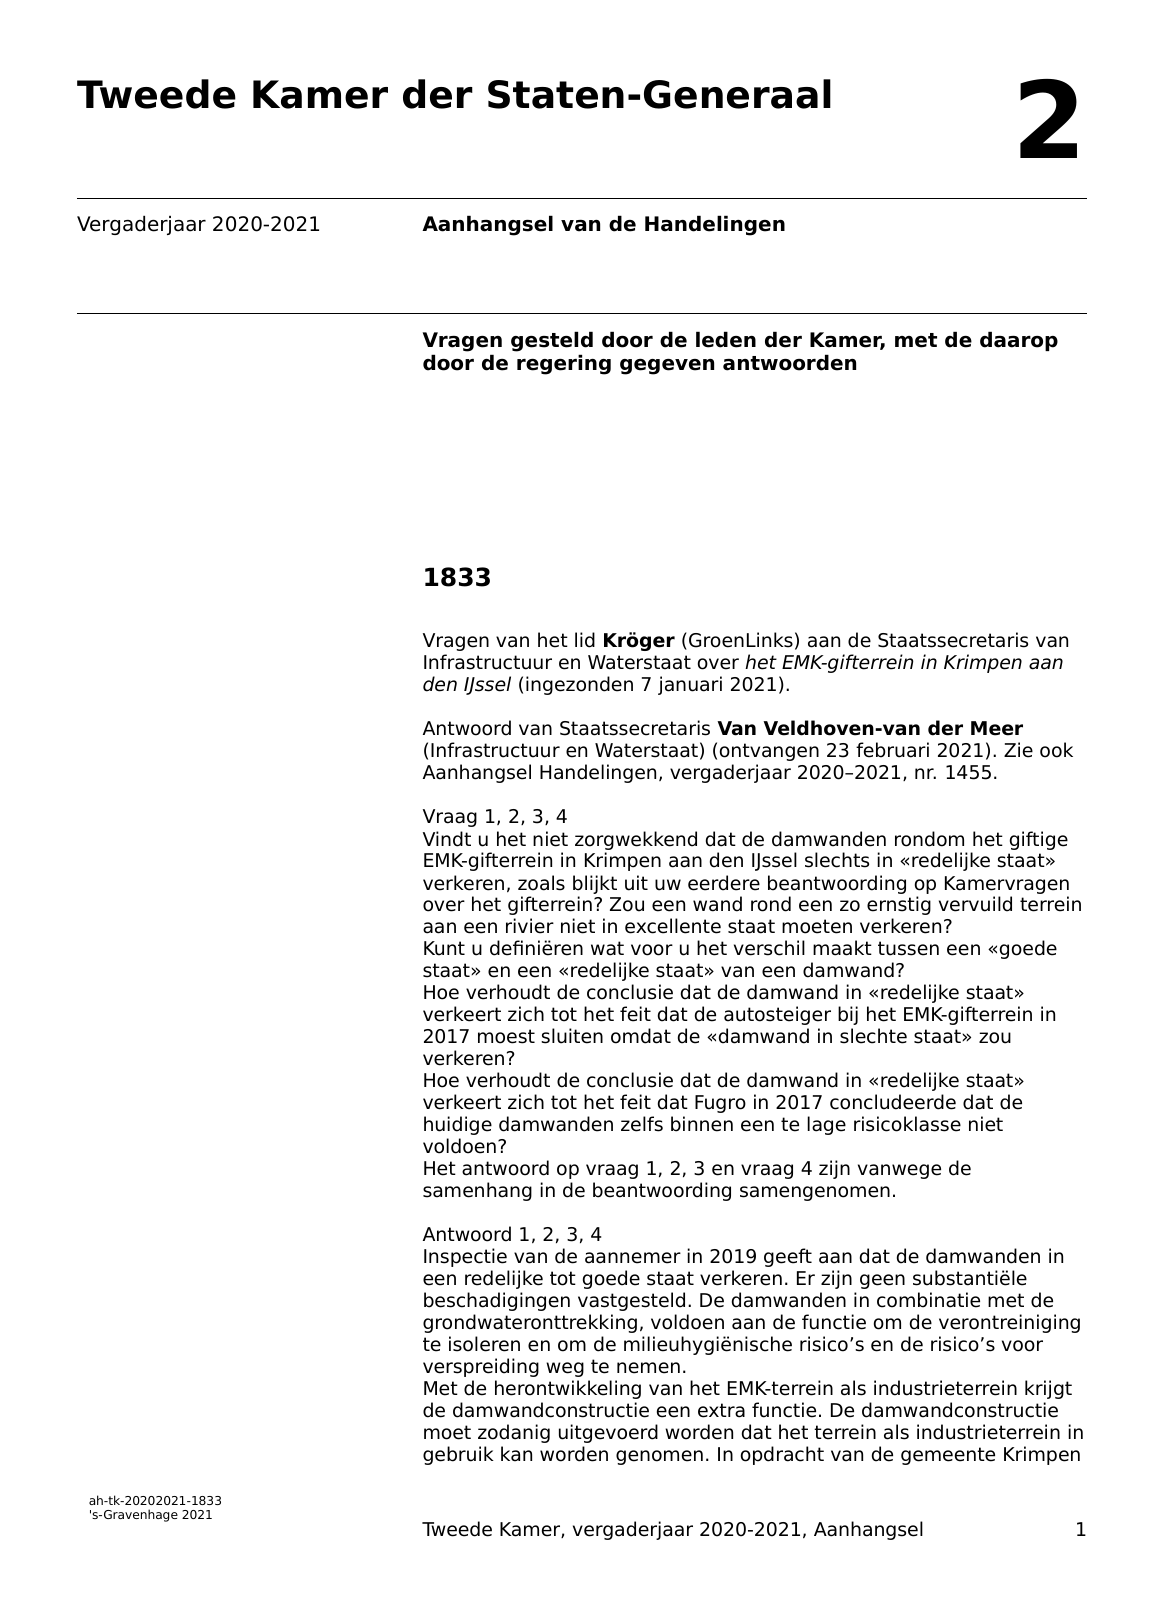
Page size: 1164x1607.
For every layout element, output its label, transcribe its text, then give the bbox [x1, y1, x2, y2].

text ah-tk-20202021-1833 [88, 1494, 323, 1508]
text Antwoord van Staatssecretaris Van Veldhoven-van der Meer (Infrastructuur en Waterstaat) (ontvangen 23 februari 2021). Zie ook Aanhangsel Handelingen, vergaderjaar 2020–2021, nr. 1455. [422, 718, 1087, 784]
text 's-Gravenhage 2021 [88, 1508, 323, 1522]
text Inspectie van de aannemer in 2019 geeft aan dat de damwanden in een redelijke tot goede staat verkeren. Er zijn geen substantiële beschadigingen vastgesteld. De damwanden in combinatie met de grondwateronttrekking, voldoen aan de functie om de verontreiniging te isoleren en om de milieuhygiënische risico’s en de risico’s voor verspreiding weg te nemen. [422, 1246, 1087, 1378]
table_cell Vergaderjaar 2020-2021 [77, 199, 422, 313]
text Met de herontwikkeling van het EMK-terrein als industrieterrein krijgt de damwandconstructie een extra functie. De damwandconstructie moet zodanig uitgevoerd worden dat het terrein als industrieterrein in gebruik kan worden genomen. In opdracht van de gemeente Krimpen [422, 1378, 1087, 1466]
table_cell [77, 314, 422, 375]
text Antwoord 1, 2, 3, 4 [422, 1224, 1087, 1246]
table_cell Aanhangsel van de Handelingen [422, 199, 1087, 313]
table_header Tweede Kamer der Staten-Generaal [77, 59, 886, 198]
text Vraag 1, 2, 3, 4 [422, 806, 1087, 828]
text Hoe verhoudt de conclusie dat de damwand in «redelijke staat» verkeert zich tot het feit dat Fugro in 2017 concludeerde dat de huidige damwanden zelfs binnen een te lage risicoklasse niet voldoen? [422, 1070, 1087, 1158]
text Vragen van het lid Kröger (GroenLinks) aan de Staatssecretaris van Infrastructuur en Waterstaat over het EMK-gifterrein in Krimpen aan den IJssel (ingezonden 7 januari 2021). [422, 630, 1087, 696]
text Vindt u het niet zorgwekkend dat de damwanden rondom het giftige EMK-gifterrein in Krimpen aan den IJssel slechts in «redelijke staat» verkeren, zoals blijkt uit uw eerdere beantwoording op Kamervragen over het gifterrein? Zou een wand rond een zo ernstig vervuild terrein aan een rivier niet in excellente staat moeten verkeren? [422, 828, 1087, 938]
text Hoe verhoudt de conclusie dat de damwand in «redelijke staat» verkeert zich tot het feit dat de autosteiger bij het EMK-gifterrein in 2017 moest sluiten omdat de «damwand in slechte staat» zou verkeren? [422, 982, 1087, 1070]
text Het antwoord op vraag 1, 2, 3 en vraag 4 zijn vanwege de samenhang in de beantwoording samengenomen. [422, 1158, 1087, 1202]
text 1833 [422, 563, 1087, 592]
table_cell Vragen gesteld door de leden der Kamer, met de daarop door de regering gegeven antwoorden [422, 314, 1087, 375]
table_header 2 [886, 59, 1087, 198]
text Kunt u definiëren wat voor u het verschil maakt tussen een «goede staat» en een «redelijke staat» van een damwand? [422, 938, 1087, 982]
